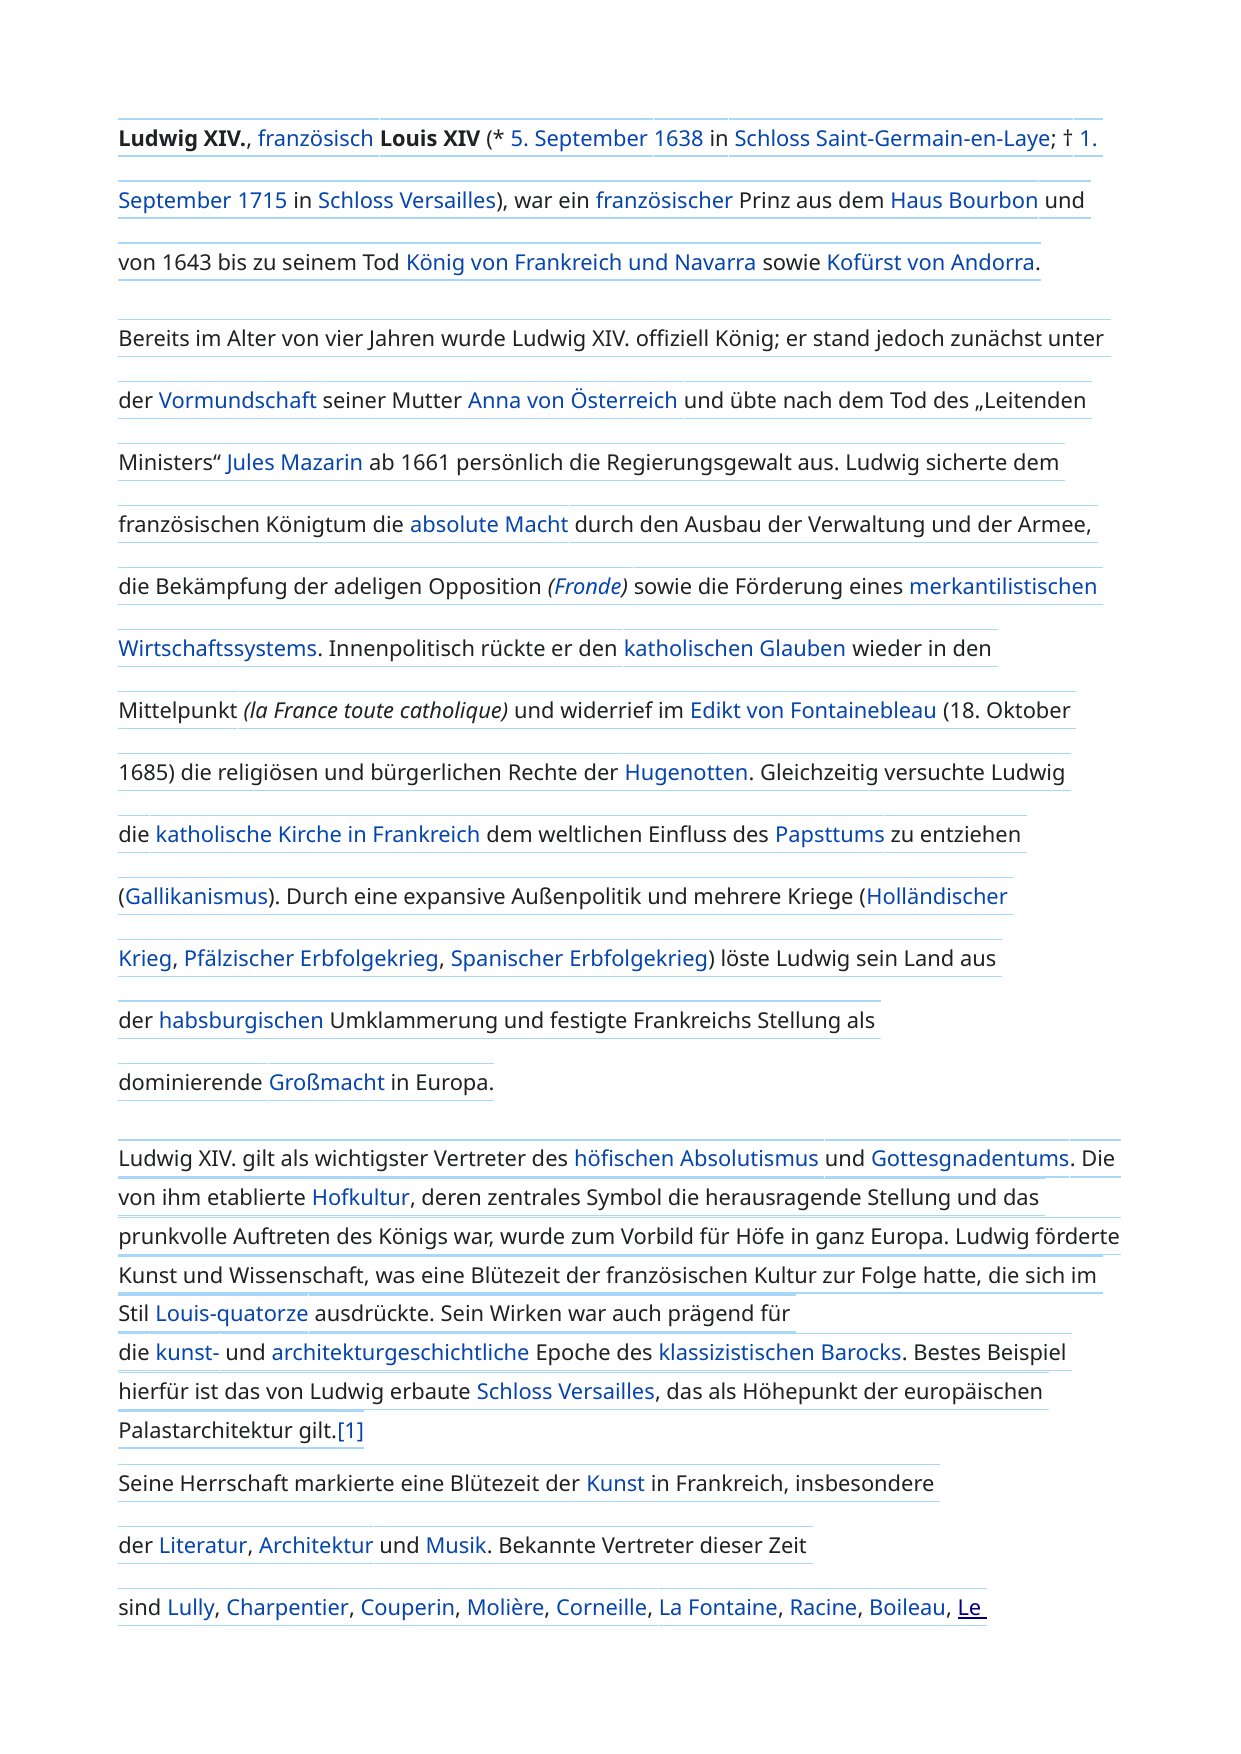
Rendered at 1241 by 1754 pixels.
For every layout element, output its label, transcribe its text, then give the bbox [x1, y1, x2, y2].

text Ludwig XIV., französisch Louis XIV (* 5. September 1638 in Schloss Saint-Germain-en-Laye; † 1. September 1715 in Schloss Versailles), war ein französischer Prinz aus dem Haus Bourbon und von 1643 bis zu seinem Tod König von Frankreich und Navarra sowie Kofürst von Andorra. [118, 118, 1122, 281]
text Seine Herrschaft markierte eine Blütezeit der Kunst in Frankreich, insbesondere der Literatur, Architektur und Musik. Bekannte Vertreter dieser Zeit sind Lully, Charpentier, Couperin, Molière, Corneille, La Fontaine, Racine, Boileau, Le [118, 1463, 1122, 1626]
text Bereits im Alter von vier Jahren wurde Ludwig XIV. offiziell König; er stand jedoch zunächst unter der Vormundschaft seiner Mutter Anna von Österreich und übte nach dem Tod des „Leitenden Ministers“ Jules Mazarin ab 1661 persönlich die Regierungsgewalt aus. Ludwig sicherte dem französischen Königtum die absolute Macht durch den Ausbau der Verwaltung und der Armee, die Bekämpfung der adeligen Opposition (Fronde) sowie die Förderung eines merkantilistischen Wirtschaftssystems. Innenpolitisch rückte er den katholischen Glauben wieder in den Mittelpunkt (la France toute catholique) und widerrief im Edikt von Fontainebleau (18. Oktober 1685) die religiösen und bürgerlichen Rechte der Hugenotten. Gleichzeitig versuchte Ludwig die katholische Kirche in Frankreich dem weltlichen Einfluss des Papsttums zu entziehen (Gallikanismus). Durch eine expansive Außenpolitik und mehrere Kriege (Holländischer Krieg, Pfälzischer Erbfolgekrieg, Spanischer Erbfolgekrieg) löste Ludwig sein Land aus der habsburgischen Umklammerung und festigte Frankreichs Stellung als dominierende Großmacht in Europa. [118, 319, 1122, 1101]
text Ludwig XIV. gilt als wichtigster Vertreter des höfischen Absolutismus und Gottesgnadentums. Die von ihm etablierte Hofkultur, deren zentrales Symbol die herausragende Stellung und das prunkvolle Auftreten des Königs war, wurde zum Vorbild für Höfe in ganz Europa. Ludwig förderte Kunst und Wissenschaft, was eine Blütezeit der französischen Kultur zur Folge hatte, die sich im Stil Louis-quatorze ausdrückte. Sein Wirken war auch prägend für die kunst- und architekturgeschichtliche Epoche des klassizistischen Barocks. Bestes Beispiel hierfür ist das von Ludwig erbaute Schloss Versailles, das als Höhepunkt der europäischen Palastarchitektur gilt.[1] [118, 1139, 1122, 1449]
